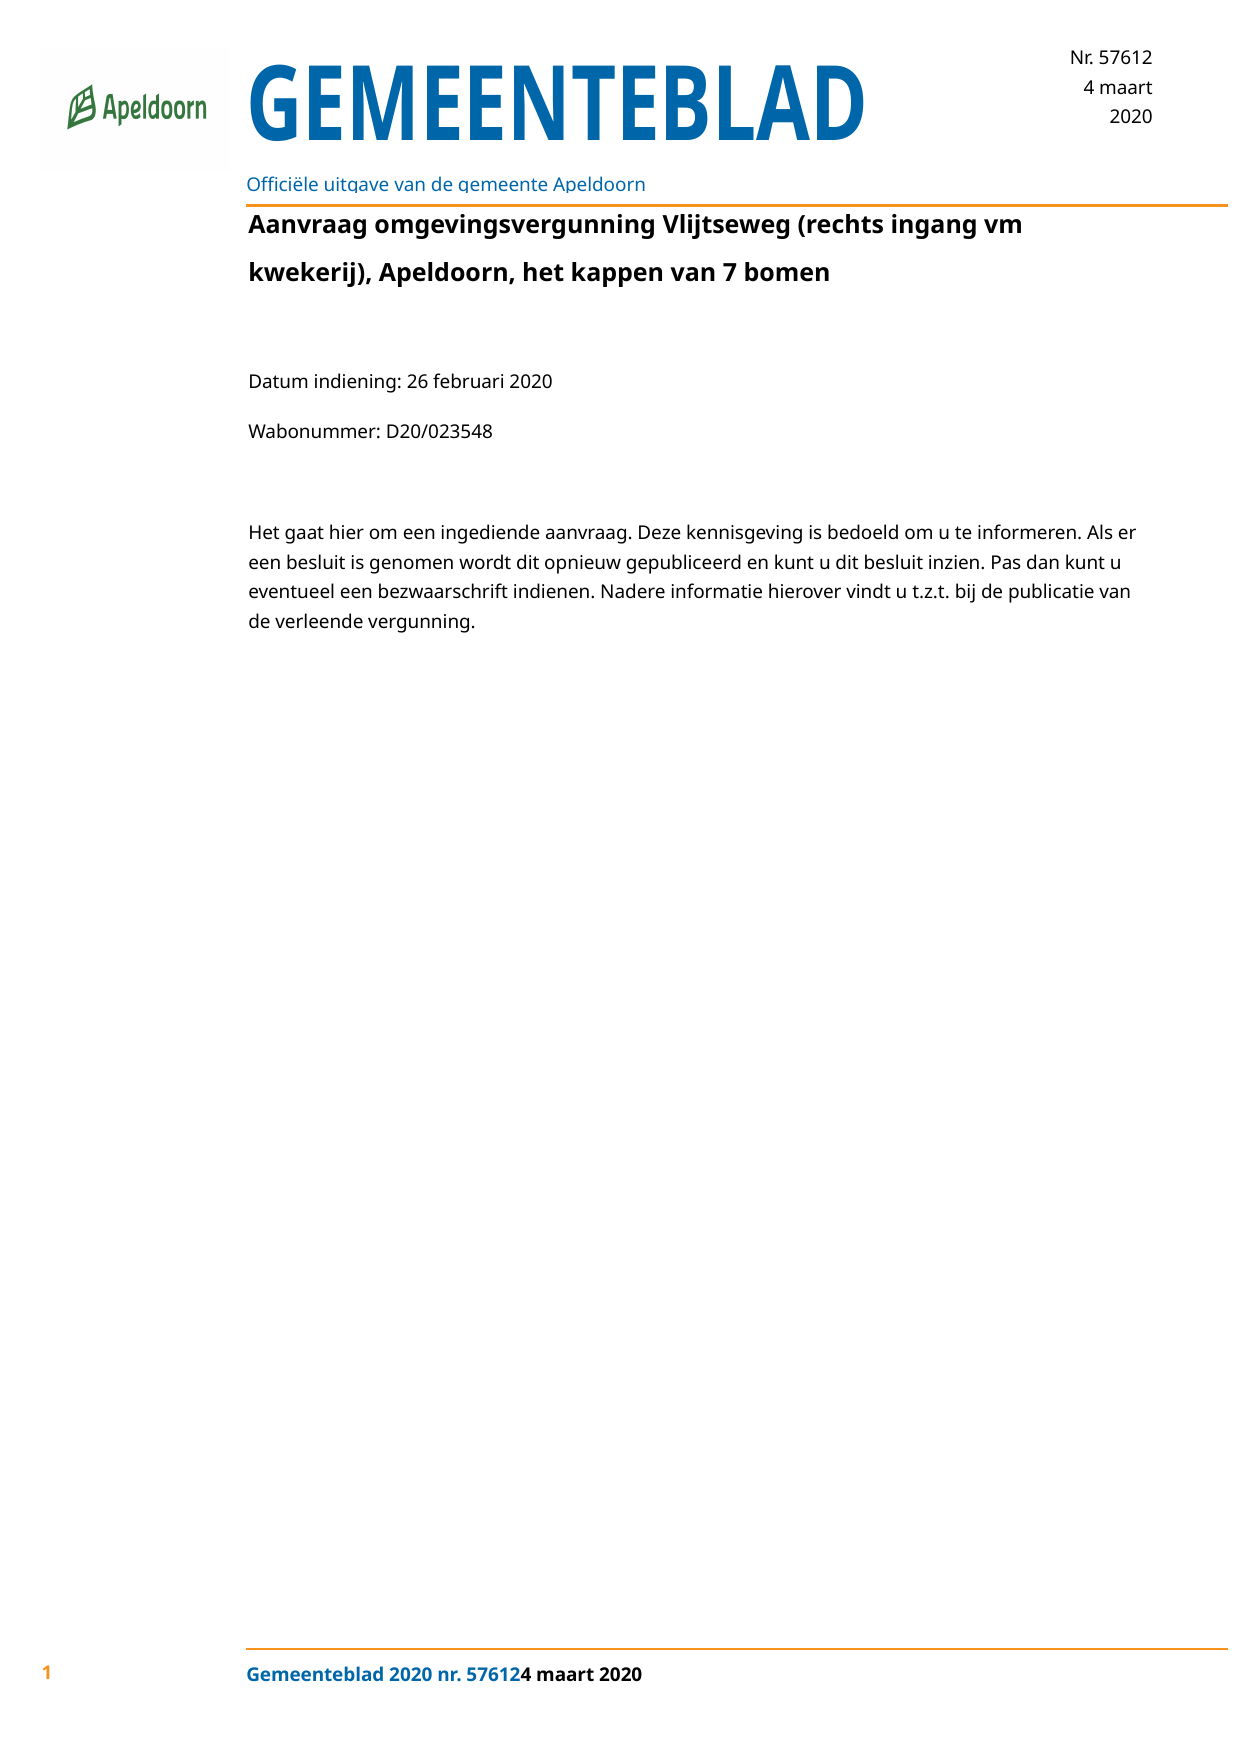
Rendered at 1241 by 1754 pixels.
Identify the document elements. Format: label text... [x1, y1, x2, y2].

text Het gaat hier om een ingediende aanvraag. Deze kennisgeving is bedoeld om u te informeren. Als er een besluit is genomen wordt dit opnieuw gepubliceerd en kunt u dit besluit inzien. Pas dan kunt u eventueel een bezwaarschrift indienen. Nadere informatie hierover vindt u t.z.t. bij de publicatie van de verleende vergunning. [248, 519, 1152, 634]
picture [41, 47, 231, 172]
text Aanvraag omgevingsvergunning Vlijtseweg (rechts ingang vm kwekerij), Apeldoorn, het kappen van 7 bomen [248, 207, 1152, 288]
text Datum indiening: 26 februari 2020 [248, 368, 1152, 394]
text Wabonummer: D20/023548 [248, 419, 1152, 444]
